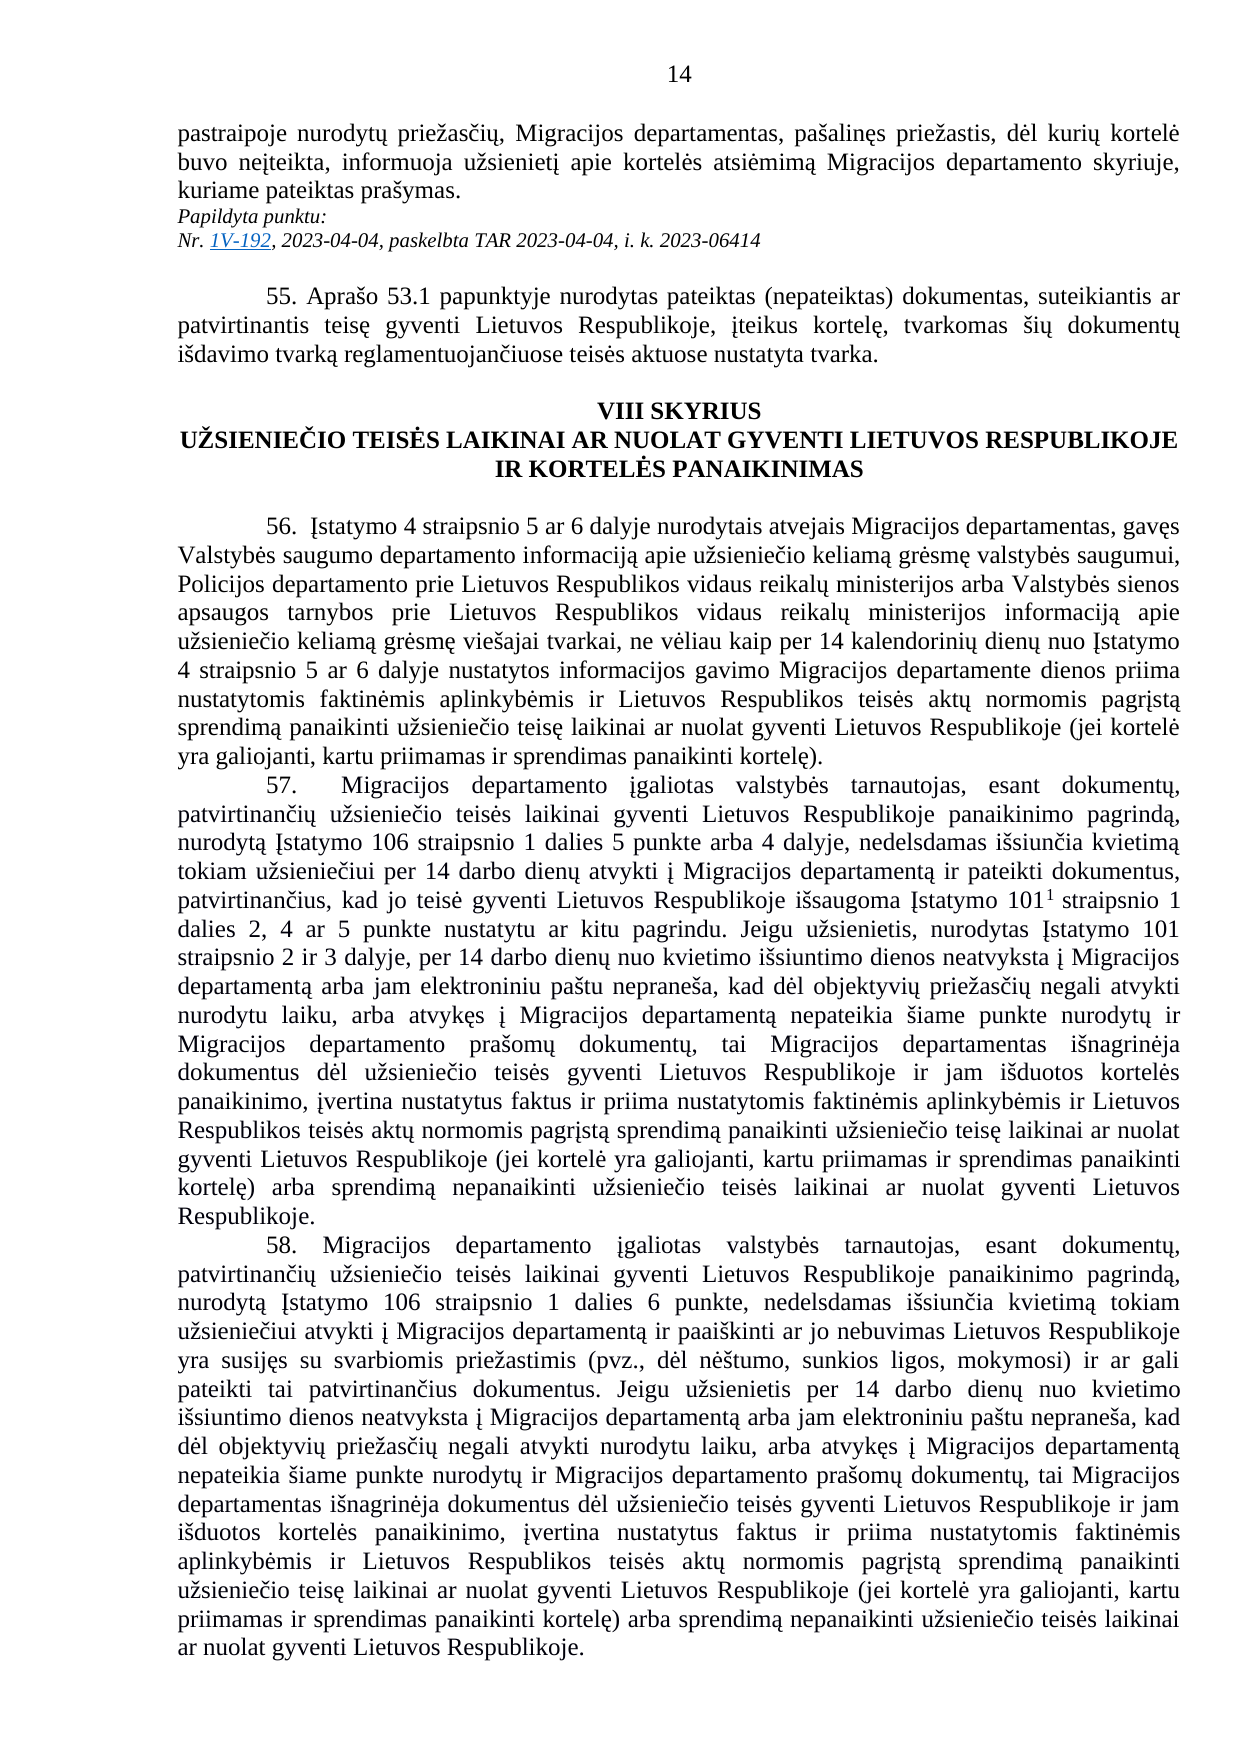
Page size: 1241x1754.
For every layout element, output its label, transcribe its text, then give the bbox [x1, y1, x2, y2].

text pastraipoje nurodytų priežasčių, Migracijos departamentas, pašalinęs priežastis, dėl kurių kortelė buvo neįteikta, informuoja užsienietį apie kortelės atsiėmimą Migracijos departamento skyriuje, kuriame pateiktas prašymas. [177, 118, 1181, 204]
text VIII SKYRIUS [177, 396, 1181, 425]
text Nr. 1V-192, 2023-04-04, paskelbta TAR 2023-04-04, i. k. 2023-06414 [177, 228, 1181, 252]
text 57. Migracijos departamento įgaliotas valstybės tarnautojas, esant dokumentų, patvirtinančių užsieniečio teisės laikinai gyventi Lietuvos Respublikoje panaikinimo pagrindą, nurodytą Įstatymo 106 straipsnio 1 dalies 5 punkte arba 4 dalyje, nedelsdamas išsiunčia kvietimą tokiam užsieniečiui per 14 darbo dienų atvykti į Migracijos departamentą ir pateikti dokumentus, patvirtinančius, kad jo teisė gyventi Lietuvos Respublikoje išsaugoma Įstatymo 1011 straipsnio 1 dalies 2, 4 ar 5 punkte nustatytu ar kitu pagrindu. Jeigu užsienietis, nurodytas Įstatymo 101 straipsnio 2 ir 3 dalyje, per 14 darbo dienų nuo kvietimo išsiuntimo dienos neatvyksta į Migracijos departamentą arba jam elektroniniu paštu nepraneša, kad dėl objektyvių priežasčių negali atvykti nurodytu laiku, arba atvykęs į Migracijos departamentą nepateikia šiame punkte nurodytų ir Migracijos departamento prašomų dokumentų, tai Migracijos departamentas išnagrinėja dokumentus dėl užsieniečio teisės gyventi Lietuvos Respublikoje ir jam išduotos kortelės panaikinimo, įvertina nustatytus faktus ir priima nustatytomis faktinėmis aplinkybėmis ir Lietuvos Respublikos teisės aktų normomis pagrįstą sprendimą panaikinti užsieniečio teisę laikinai ar nuolat gyventi Lietuvos Respublikoje (jei kortelė yra galiojanti, kartu priimamas ir sprendimas panaikinti kortelę) arba sprendimą nepanaikinti užsieniečio teisės laikinai ar nuolat gyventi Lietuvos Respublikoje. [177, 770, 1181, 1230]
text 56. Įstatymo 4 straipsnio 5 ar 6 dalyje nurodytais atvejais Migracijos departamentas, gavęs Valstybės saugumo departamento informaciją apie užsieniečio keliamą grėsmę valstybės saugumui, Policijos departamento prie Lietuvos Respublikos vidaus reikalų ministerijos arba Valstybės sienos apsaugos tarnybos prie Lietuvos Respublikos vidaus reikalų ministerijos informaciją apie užsieniečio keliamą grėsmę viešajai tvarkai, ne vėliau kaip per 14 kalendorinių dienų nuo Įstatymo 4 straipsnio 5 ar 6 dalyje nustatytos informacijos gavimo Migracijos departamente dienos priima nustatytomis faktinėmis aplinkybėmis ir Lietuvos Respublikos teisės aktų normomis pagrįstą sprendimą panaikinti užsieniečio teisę laikinai ar nuolat gyventi Lietuvos Respublikoje (jei kortelė yra galiojanti, kartu priimamas ir sprendimas panaikinti kortelę). [177, 511, 1181, 770]
text 58. Migracijos departamento įgaliotas valstybės tarnautojas, esant dokumentų, patvirtinančių užsieniečio teisės laikinai gyventi Lietuvos Respublikoje panaikinimo pagrindą, nurodytą Įstatymo 106 straipsnio 1 dalies 6 punkte, nedelsdamas išsiunčia kvietimą tokiam užsieniečiui atvykti į Migracijos departamentą ir paaiškinti ar jo nebuvimas Lietuvos Respublikoje yra susijęs su svarbiomis priežastimis (pvz., dėl nėštumo, sunkios ligos, mokymosi) ir ar gali pateikti tai patvirtinančius dokumentus. Jeigu užsienietis per 14 darbo dienų nuo kvietimo išsiuntimo dienos neatvyksta į Migracijos departamentą arba jam elektroniniu paštu nepraneša, kad dėl objektyvių priežasčių negali atvykti nurodytu laiku, arba atvykęs į Migracijos departamentą nepateikia šiame punkte nurodytų ir Migracijos departamento prašomų dokumentų, tai Migracijos departamentas išnagrinėja dokumentus dėl užsieniečio teisės gyventi Lietuvos Respublikoje ir jam išduotos kortelės panaikinimo, įvertina nustatytus faktus ir priima nustatytomis faktinėmis aplinkybėmis ir Lietuvos Respublikos teisės aktų normomis pagrįstą sprendimą panaikinti užsieniečio teisę laikinai ar nuolat gyventi Lietuvos Respublikoje (jei kortelė yra galiojanti, kartu priimamas ir sprendimas panaikinti kortelę) arba sprendimą nepanaikinti užsieniečio teisės laikinai ar nuolat gyventi Lietuvos Respublikoje. [177, 1230, 1181, 1661]
text Papildyta punktu: [177, 204, 1181, 228]
text UŽSIENIEČIO TEISĖS laikinai ar NUOLAT GYVENTI LIETUVOS RESPUBLIKOJE IR KORTELĖS PANAIKINIMAS [177, 425, 1181, 482]
text 55. Aprašo 53.1 papunktyje nurodytas pateiktas (nepateiktas) dokumentas, suteikiantis ar patvirtinantis teisę gyventi Lietuvos Respublikoje, įteikus kortelę, tvarkomas šių dokumentų išdavimo tvarką reglamentuojančiuose teisės aktuose nustatyta tvarka. [177, 281, 1181, 367]
